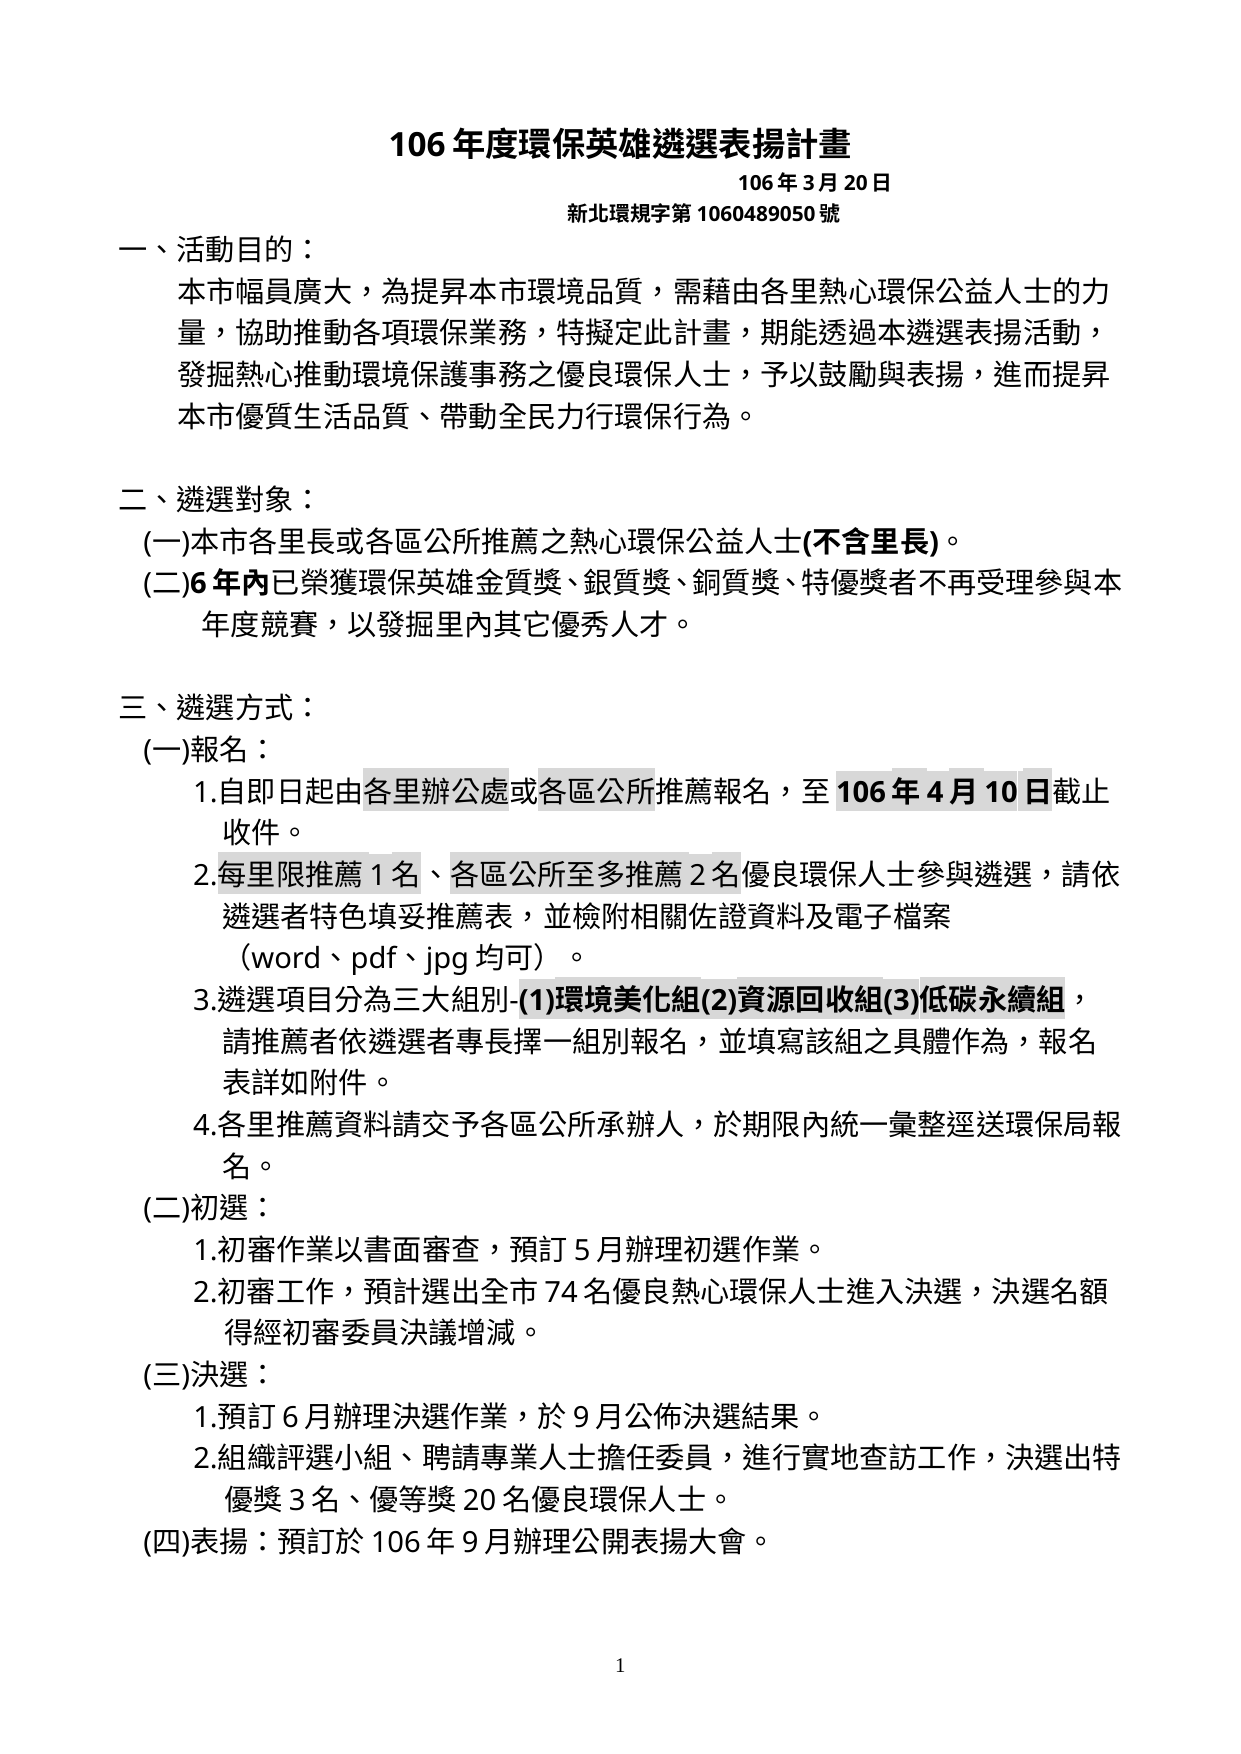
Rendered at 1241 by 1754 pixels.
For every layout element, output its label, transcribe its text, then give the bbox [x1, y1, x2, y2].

text 4.各里推薦資料請交予各區公所承辦人，於期限內統一彙整逕送環保局報名。 [193, 1102, 1122, 1186]
text 3.遴選項目分為三大組別-(1)環境美化組(2)資源回收組(3)低碳永續組，請推薦者依遴選者專長擇一組別報名，並填寫該組之具體作為，報名表詳如附件。 [193, 977, 1122, 1102]
text 2.組織評選小組、聘請專業人士擔任委員，進行實地查訪工作，決選出特優獎3名、優等獎20名優良環保人士。 [193, 1436, 1122, 1519]
text (一)本市各里長或各區公所推薦之熱心環保公益人士(不含里長)。 [143, 519, 1122, 561]
text 一、活動目的： [118, 227, 1122, 269]
text 三、遴選方式： [118, 686, 1122, 727]
text (二)6年內已榮獲環保英雄金質獎、銀質獎、銅質獎、特優獎者不再受理參與本年度競賽，以發掘里內其它優秀人才。 [143, 561, 1122, 644]
text 本市幅員廣大，為提昇本市環境品質，需藉由各里熱心環保公益人士的力量，協助推動各項環保業務，特擬定此計畫，期能透過本遴選表揚活動，發掘熱心推動環境保護事務之優良環保人士，予以鼓勵與表揚，進而提昇本市優質生活品質、帶動全民力行環保行為。 [177, 269, 1122, 436]
text 1.預訂6月辦理決選作業，於9月公佈決選結果。 [193, 1394, 1122, 1436]
text 2.每里限推薦1名、各區公所至多推薦2名優良環保人士參與遴選，請依遴選者特色填妥推薦表，並檢附相關佐證資料及電子檔案（word、pdf、jpg均可）。 [193, 852, 1122, 977]
text 106年度環保英雄遴選表揚計畫 [118, 118, 1122, 167]
text 2.初審工作，預計選出全市74名優良熱心環保人士進入決選，決選名額得經初審委員決議增減。 [193, 1269, 1122, 1352]
text 1.自即日起由各里辦公處或各區公所推薦報名，至106年4月10日截止收件。 [193, 769, 1122, 852]
text (三)決選： [143, 1352, 1122, 1394]
text (一)報名： [143, 727, 1122, 769]
text 106年3月20日 [118, 167, 1122, 197]
text (二)初選： [143, 1186, 1122, 1227]
text 二、遴選對象： [118, 477, 1122, 519]
text (四)表揚：預訂於106年9月辦理公開表揚大會。 [143, 1519, 1122, 1561]
text 新北環規字第1060489050號 [118, 197, 1122, 227]
text 1.初審作業以書面審查，預訂5月辦理初選作業。 [193, 1227, 1122, 1269]
